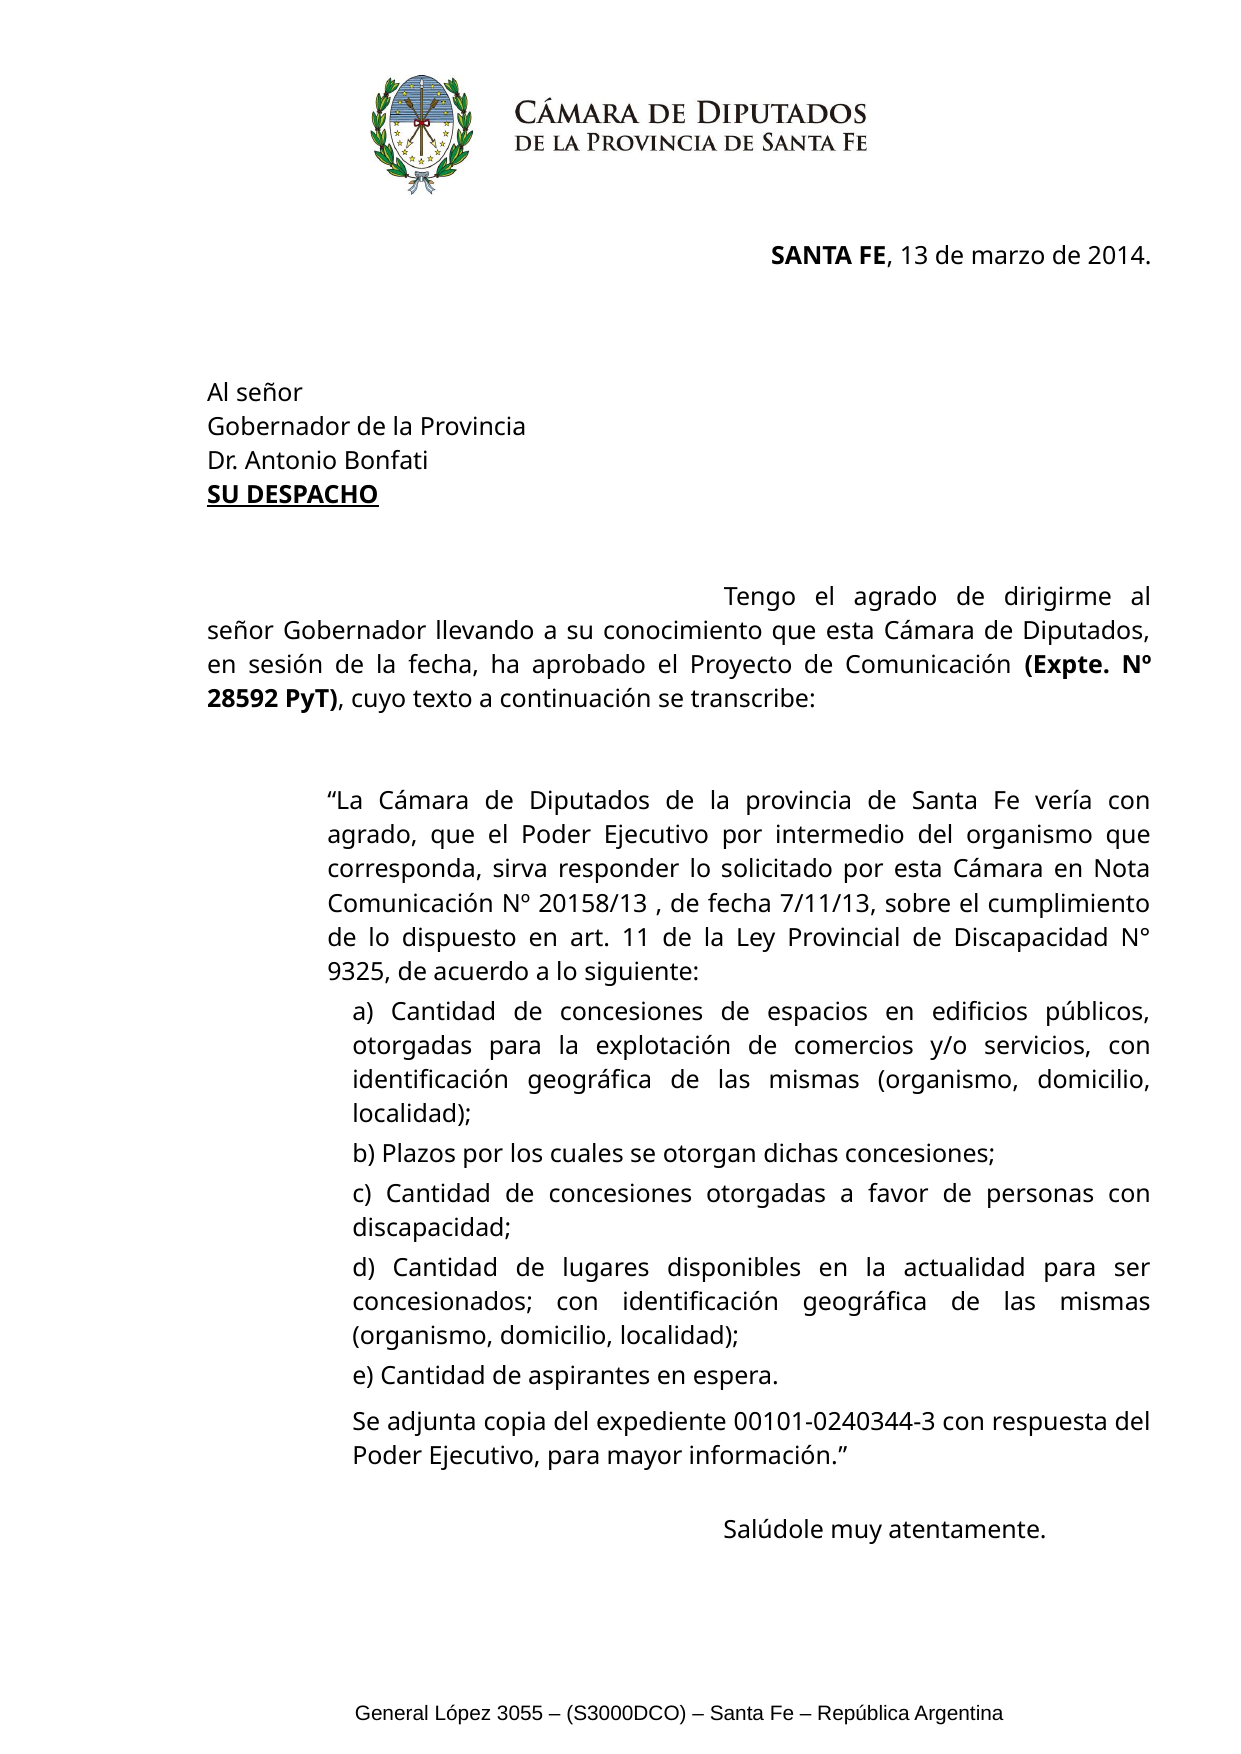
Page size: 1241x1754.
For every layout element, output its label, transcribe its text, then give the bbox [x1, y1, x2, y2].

text Gobernador de la Provincia [207, 408, 1152, 442]
text a) Cantidad de concesiones de espacios en edificios públicos, otorgadas para la explotación de comercios y/o servicios, con identificación geográfica de las mismas (organismo, domicilio, localidad); [352, 993, 1152, 1129]
text c) Cantidad de concesiones otorgadas a favor de personas con discapacidad; [352, 1176, 1152, 1244]
text Salúdole muy atentamente. [649, 1512, 1152, 1546]
text Dr. Antonio Bonfati [207, 442, 1152, 476]
text Al señor [207, 374, 1152, 408]
picture [370, 75, 867, 199]
text SU DESPACHO [207, 476, 1152, 511]
text SANTA FE, 13 de marzo de 2014. [207, 238, 1152, 272]
text b) Plazos por los cuales se otorgan dichas concesiones; [352, 1136, 1152, 1169]
text Tengo el agrado de dirigirme al señor Gobernador llevando a su conocimiento que esta Cámara de Diputados, en sesión de la fecha, ha aprobado el Proyecto de Comunicación (Expte. Nº 28592 PyT), cuyo texto a continuación se transcribe: [207, 579, 1152, 715]
text e) Cantidad de aspirantes en espera. [352, 1358, 1152, 1392]
text Se adjunta copia del expediente 00101-0240344-3 con respuesta del Poder Ejecutivo, para mayor información.” [352, 1403, 1152, 1472]
text d) Cantidad de lugares disponibles en la actualidad para ser concesionados; con identificación geográfica de las mismas (organismo, domicilio, localidad); [352, 1249, 1152, 1352]
text “La Cámara de Diputados de la provincia de Santa Fe vería con agrado, que el Poder Ejecutivo por intermedio del organismo que corresponda, sirva responder lo solicitado por esta Cámara en Nota Comunicación Nº 20158/13 , de fecha 7/11/13, sobre el cumplimiento de lo dispuesto en art. 11 de la Ley Provincial de Discapacidad N° 9325, de acuerdo a lo siguiente: [327, 783, 1152, 987]
